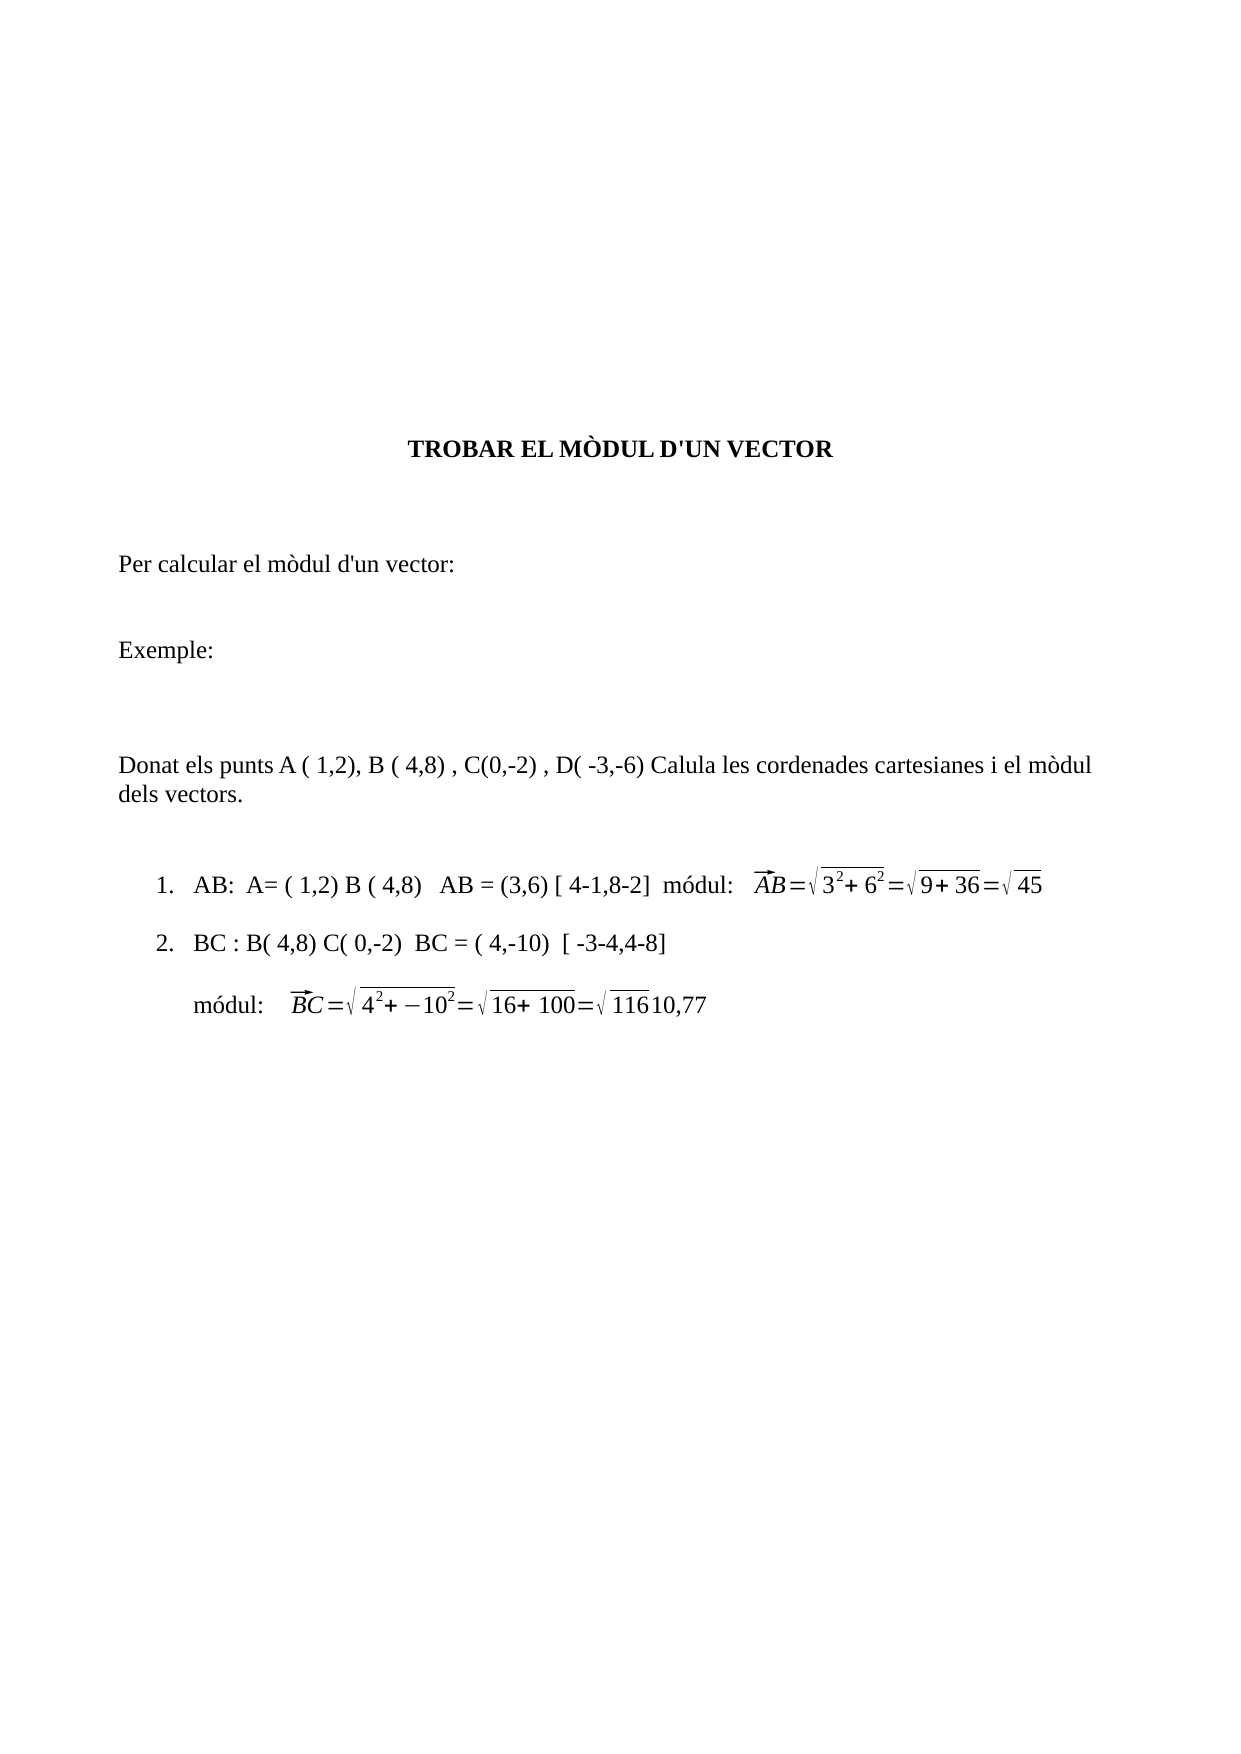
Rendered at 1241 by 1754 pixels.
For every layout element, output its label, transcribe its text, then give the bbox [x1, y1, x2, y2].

text TROBAR EL MÒDUL D'UN VECTOR [118, 434, 1122, 463]
list módul: [156, 986, 1122, 1019]
list AB: A= ( 1,2) B ( 4,8) AB = (3,6) [ 4-1,8-2] módul: [156, 866, 1122, 899]
text Per calcular el mòdul d'un vector: [118, 549, 1122, 578]
text Donat els punts A ( 1,2), B ( 4,8) , C(0,-2) , D( -3,-6) Calula les cordenades cartesianes i el mòdul dels vectors. [118, 751, 1122, 808]
text Exemple: [118, 636, 1122, 664]
list BC : B( 4,8) C( 0,-2) BC = ( 4,-10) [ -3-4,4-8] [156, 928, 1122, 957]
